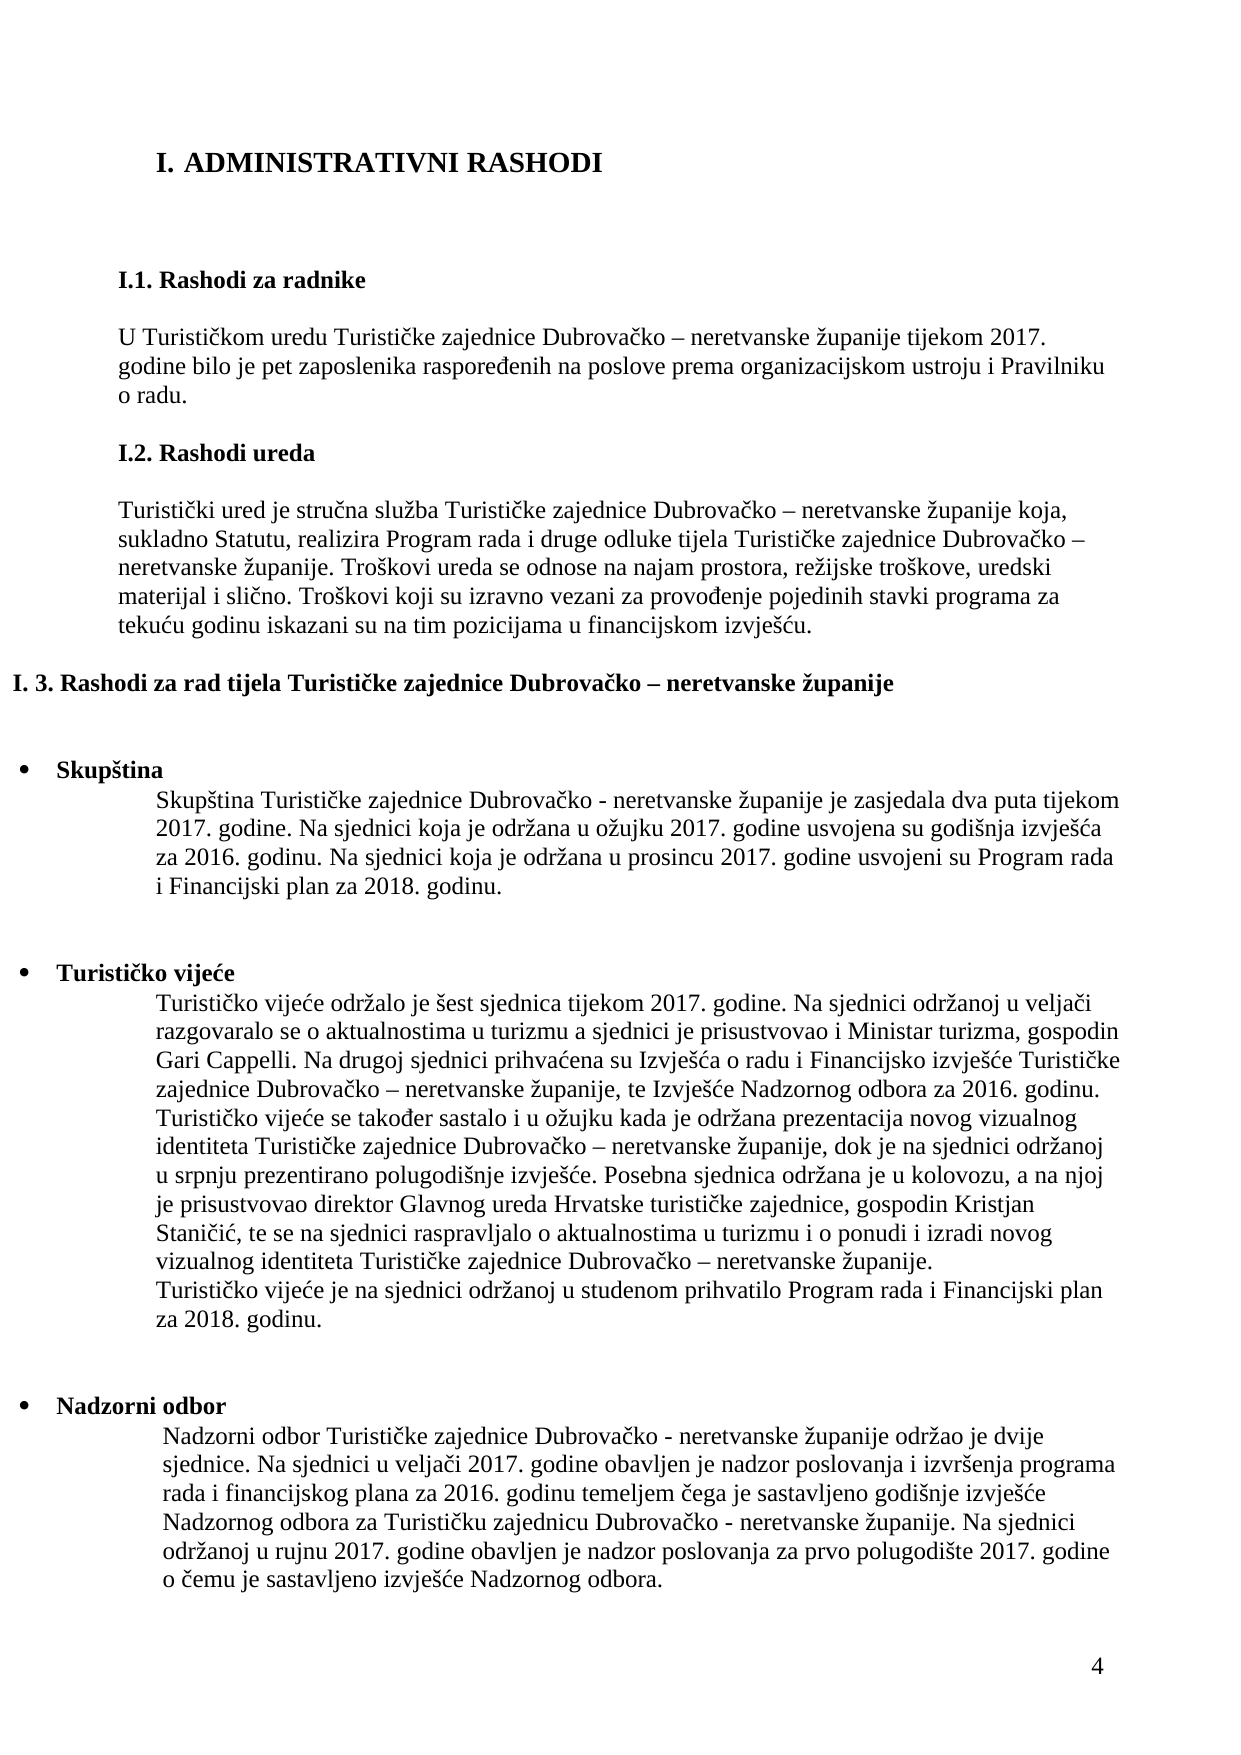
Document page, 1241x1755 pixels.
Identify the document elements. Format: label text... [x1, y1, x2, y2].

text Nadzorni odbor Turističke zajednice Dubrovačko - neretvanske županije održao je dvije sjednice. Na sjednici u veljači 2017. godine obavljen je nadzor poslovanja i izvršenja programa rada i financijskog plana za 2016. godinu temeljem čega je sastavljeno godišnje izvješće Nadzornog odbora za Turističku zajednicu Dubrovačko - neretvanske županije. Na sjednici održanoj u rujnu 2017. godine obavljen je nadzor poslovanja za prvo polugodište 2017. godine o čemu je sastavljeno izvješće Nadzornog odbora. [162, 1421, 1118, 1593]
text Turistički ured je stručna služba Turističke zajednice Dubrovačko – neretvanske županije koja, sukladno Statutu, realizira Program rada i druge odluke tijela Turističke zajednice Dubrovačko – neretvanske županije. Troškovi ureda se odnose na najam prostora, režijske troškove, uredski [118, 495, 1087, 581]
text identiteta Turističke zajednice Dubrovačko – neretvanske županije, dok je na sjednici održanoj u srpnju prezentirano polugodišnje izvješće. Posebna sjednica održana je u kolovozu, a na njoj je prisustvovao direktor Glavnog ureda Hrvatske turističke zajednice, gospodin Kristjan [156, 1131, 1104, 1218]
list Turističko vijeće [20, 957, 1199, 988]
text Staničić, te se na sjednici raspravljalo o aktualnostima u turizmu i o ponudi i izradi novog vizualnog identiteta Turističke zajednice Dubrovačko – neretvanske županije. [156, 1218, 1055, 1275]
text U Turističkom uredu Turističke zajednice Dubrovačko – neretvanske županije tijekom 2017. godine bilo je pet zaposlenika raspoređenih na poslove prema organizacijskom ustroju i Pravilniku o radu. [118, 322, 1107, 409]
subtitle I. ADMINISTRATIVNI RASHODI [156, 146, 1199, 179]
text Turističko vijeće se također sastalo i u ožujku kada je održana prezentacija novog vizualnog [156, 1103, 1199, 1131]
list Skupština [20, 754, 1199, 785]
text materijal i slično. Troškovi koji su izravno vezani za provođenje pojedinih stavki programa za tekuću godinu iskazani su na tim pozicijama u financijskom izvješću. [118, 581, 1059, 639]
list 3. Rashodi za rad tijela Turističke zajednice Dubrovačko – neretvanske županije [12, 668, 902, 697]
list Rashodi ureda [118, 438, 1199, 467]
text Skupština Turističke zajednice Dubrovačko - neretvanske županije je zasjedala dva puta tijekom 2017. godine. Na sjednici koja je održana u ožujku 2017. godine usvojena su godišnja izvješća za 2016. godinu. Na sjednici koja je održana u prosincu 2017. godine usvojeni su Program rada i Financijski plan za 2018. godinu. [156, 785, 1120, 900]
text Turističko vijeće je na sjednici održanoj u studenom prihvatilo Program rada i Financijski plan za 2018. godinu. [156, 1275, 1105, 1333]
list Nadzorni odbor [20, 1391, 1199, 1421]
text Turističko vijeće održalo je šest sjednica tijekom 2017. godine. Na sjednici održanoj u veljači razgovaralo se o aktualnostima u turizmu a sjednici je prisustvovao i Ministar turizma, gospodin Gari Cappelli. Na drugoj sjednici prihvaćena su Izvješća o radu i Financijsko izvješće Turističke zajednice Dubrovačko – neretvanske županije, te Izvješće Nadzornog odbora za 2016. godinu. [156, 988, 1123, 1103]
list Rashodi za radnike [118, 265, 1199, 294]
